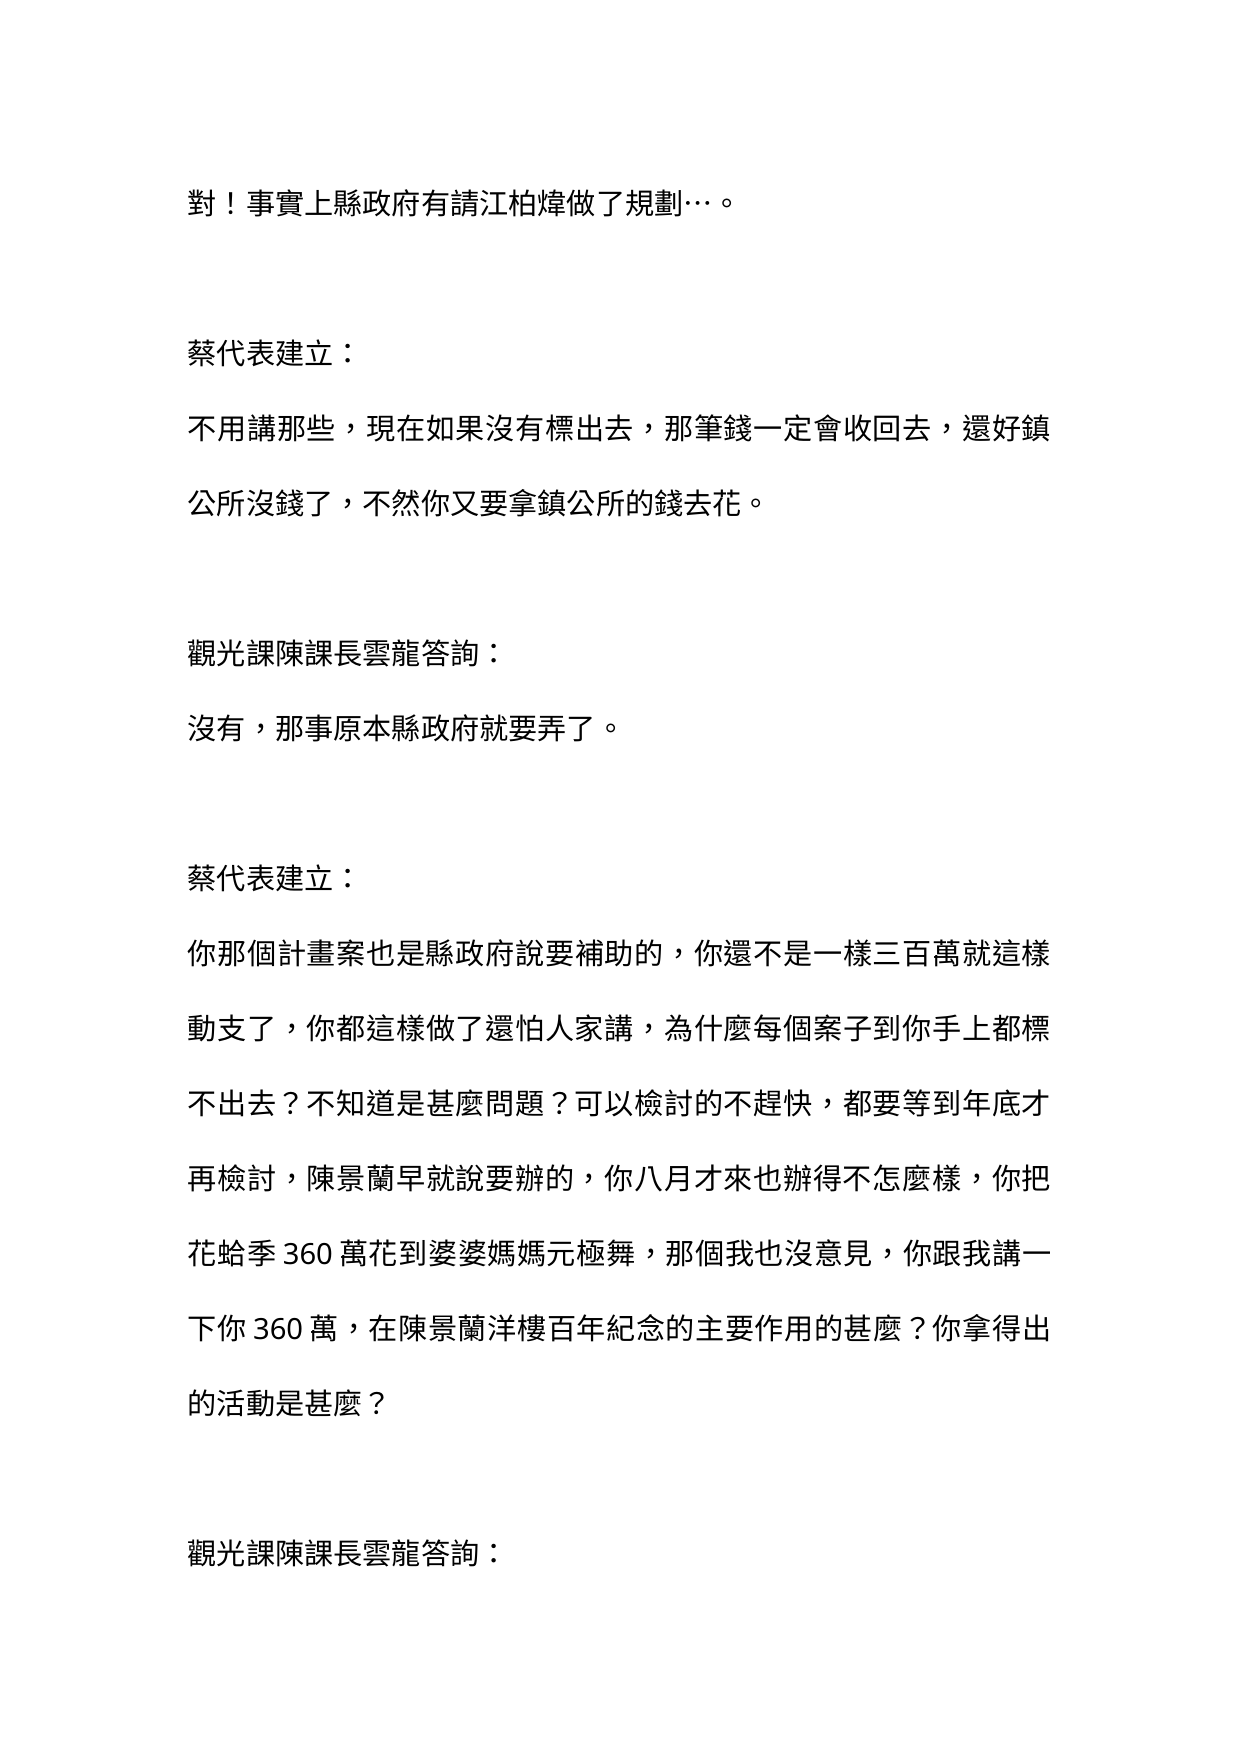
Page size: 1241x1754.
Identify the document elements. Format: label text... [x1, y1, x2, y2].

text 沒有，那事原本縣政府就要弄了。 [187, 689, 1053, 764]
text 對！事實上縣政府有請江柏煒做了規劃…。 [187, 164, 1053, 239]
text 蔡代表建立： [187, 839, 1053, 914]
text 觀光課陳課長雲龍答詢： [187, 1514, 1053, 1589]
text 不用講那些，現在如果沒有標出去，那筆錢一定會收回去，還好鎮公所沒錢了，不然你又要拿鎮公所的錢去花。 [187, 389, 1053, 539]
text 你那個計畫案也是縣政府說要補助的，你還不是一樣三百萬就這樣動支了，你都這樣做了還怕人家講，為什麼每個案子到你手上都標不出去？不知道是甚麼問題？可以檢討的不趕快，都要等到年底才再檢討，陳景蘭早就說要辦的，你八月才來也辦得不怎麼樣，你把花蛤季360萬花到婆婆媽媽元極舞，那個我也沒意見，你跟我講一下你360萬，在陳景蘭洋樓百年紀念的主要作用的甚麼？你拿得出的活動是甚麼？ [187, 914, 1053, 1439]
text 觀光課陳課長雲龍答詢： [187, 614, 1053, 689]
text 蔡代表建立： [187, 314, 1053, 389]
